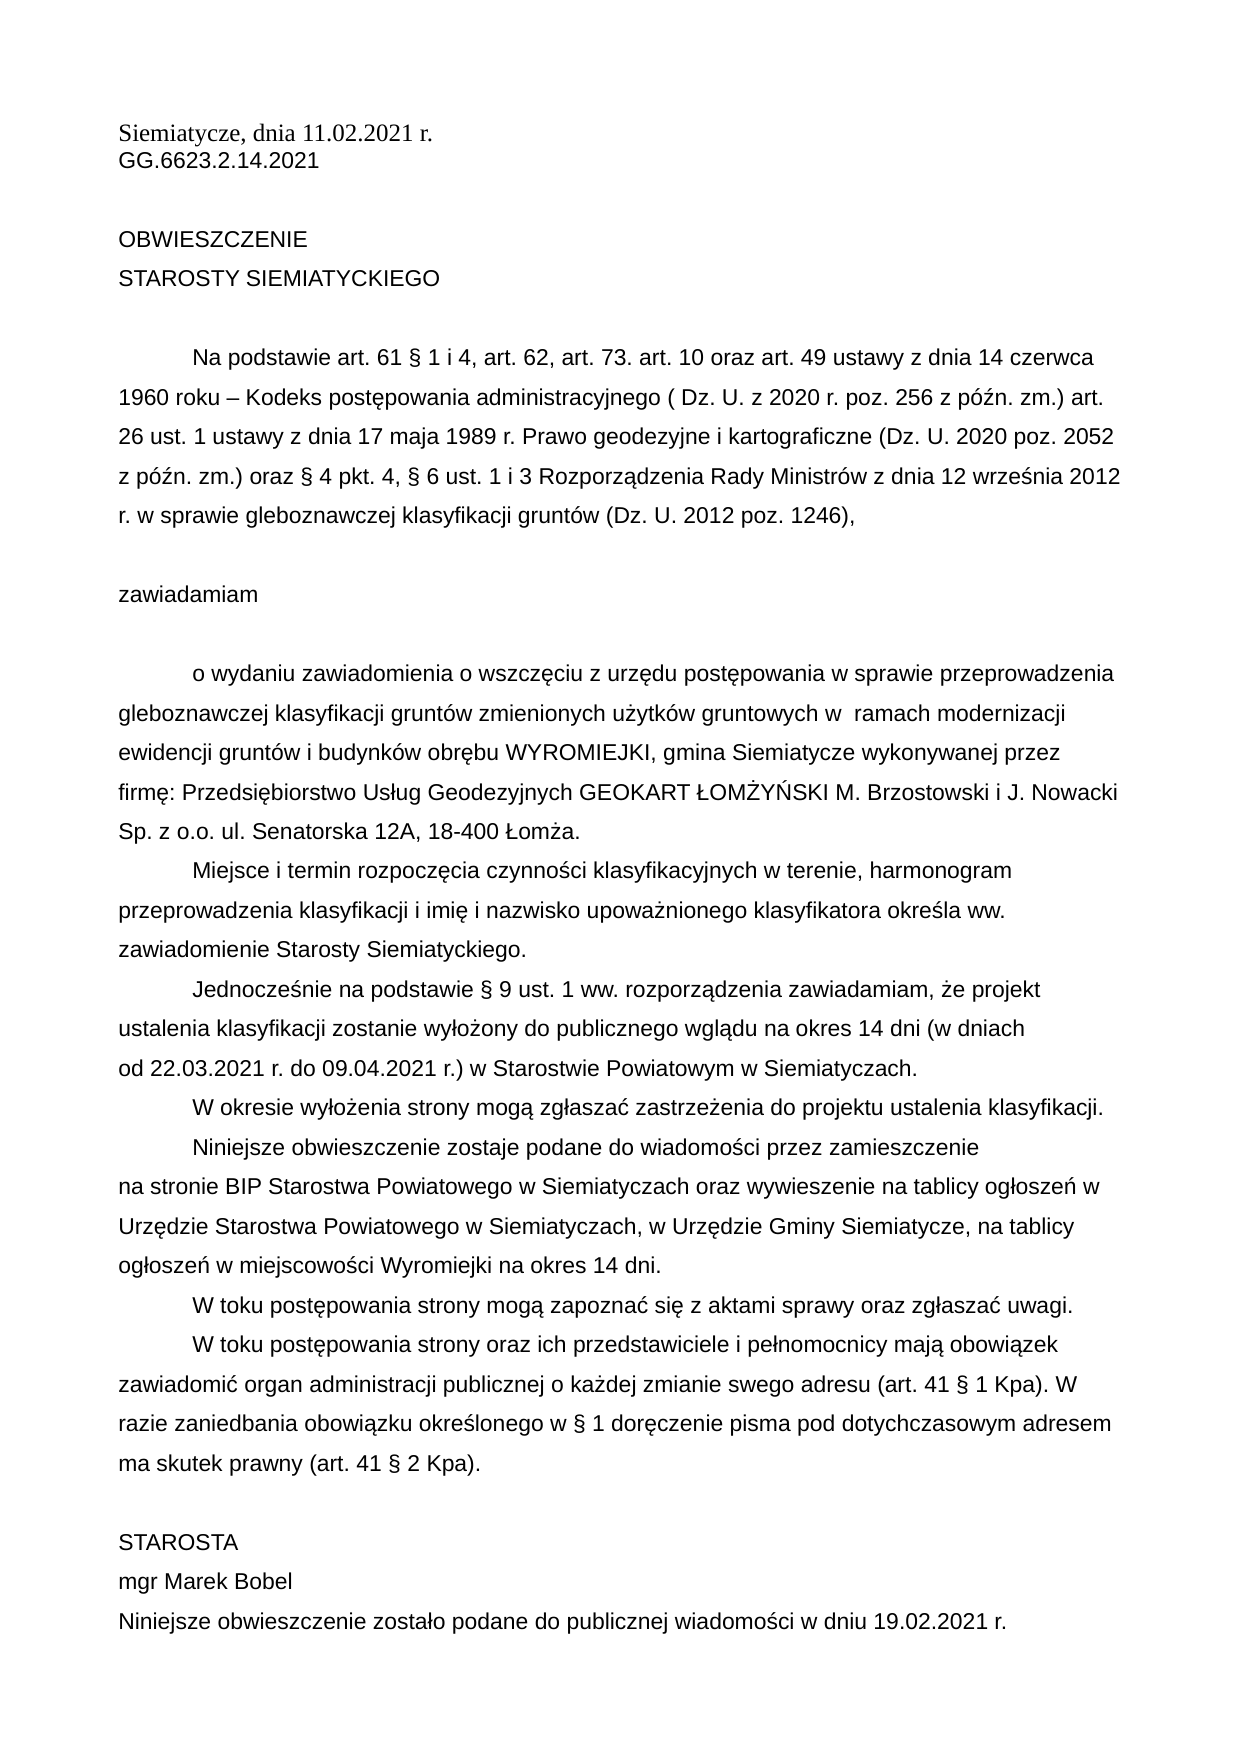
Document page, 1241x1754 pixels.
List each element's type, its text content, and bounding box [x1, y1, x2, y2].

text STAROSTY SIEMIATYCKIEGO [118, 265, 1122, 292]
text GG.6623.2.14.2021 [118, 147, 1122, 173]
text W toku postępowania strony oraz ich przedstawiciele i pełnomocnicy mają obowiązek zawiadomić organ administracji publicznej o każdej zmianie swego adresu (art. 41 § 1 Kpa). W razie zaniedbania obowiązku określonego w § 1 doręczenie pisma pod dotychczasowym adresem ma skutek prawny (art. 41 § 2 Kpa). [118, 1331, 1122, 1476]
text zawiadamiam [118, 581, 1122, 607]
text Niniejsze obwieszczenie zostało podane do publicznej wiadomości w dniu 19.02.2021 r. [118, 1608, 1122, 1634]
text mgr Marek Bobel [118, 1568, 1122, 1594]
text W okresie wyłożenia strony mogą zgłaszać zastrzeżenia do projektu ustalenia klasyfikacji. [118, 1094, 1122, 1121]
text Na podstawie art. 61 § 1 i 4, art. 62, art. 73. art. 10 oraz art. 49 ustawy z dnia 14 czerwca 1960 roku – Kodeks postępowania administracyjnego ( Dz. U. z 2020 r. poz. 256 z późn. zm.) art. 26 ust. 1 ustawy z dnia 17 maja 1989 r. Prawo geodezyjne i kartograficzne (Dz. U. 2020 poz. 2052 z późn. zm.) oraz § 4 pkt. 4, § 6 ust. 1 i 3 Rozporządzenia Rady Ministrów z dnia 12 września 2012 r. w sprawie gleboznawczej klasyfikacji gruntów (Dz. U. 2012 poz. 1246), [118, 344, 1122, 528]
text Jednocześnie na podstawie § 9 ust. 1 ww. rozporządzenia zawiadamiam, że projekt ustalenia klasyfikacji zostanie wyłożony do publicznego wglądu na okres 14 dni (w dniach od 22.03.2021 r. do 09.04.2021 r.) w Starostwie Powiatowym w Siemiatyczach. [118, 976, 1122, 1081]
text OBWIESZCZENIE [118, 226, 1122, 252]
text W toku postępowania strony mogą zapoznać się z aktami sprawy oraz zgłaszać uwagi. [118, 1292, 1122, 1318]
text Niniejsze obwieszczenie zostaje podane do wiadomości przez zamieszczenie na stronie BIP Starostwa Powiatowego w Siemiatyczach oraz wywieszenie na tablicy ogłoszeń w Urzędzie Starostwa Powiatowego w Siemiatyczach, w Urzędzie Gminy Siemiatycze, na tablicy ogłoszeń w miejscowości Wyromiejki na okres 14 dni. [118, 1134, 1122, 1279]
text o wydaniu zawiadomienia o wszczęciu z urzędu postępowania w sprawie przeprowadzenia gleboznawczej klasyfikacji gruntów zmienionych użytków gruntowych w ramach modernizacji ewidencji gruntów i budynków obrębu WYROMIEJKI, gmina Siemiatycze wykonywanej przez firmę: Przedsiębiorstwo Usług Geodezyjnych GEOKART ŁOMŻYŃSKI M. Brzostowski i J. Nowacki Sp. z o.o. ul. Senatorska 12A, 18-400 Łomża. [118, 660, 1122, 844]
text STAROSTA [118, 1529, 1122, 1555]
text Miejsce i termin rozpoczęcia czynności klasyfikacyjnych w terenie, harmonogram przeprowadzenia klasyfikacji i imię i nazwisko upoważnionego klasyfikatora określa ww. zawiadomienie Starosty Siemiatyckiego. [118, 857, 1122, 963]
text Siemiatycze, dnia 11.02.2021 r. [118, 118, 1122, 147]
